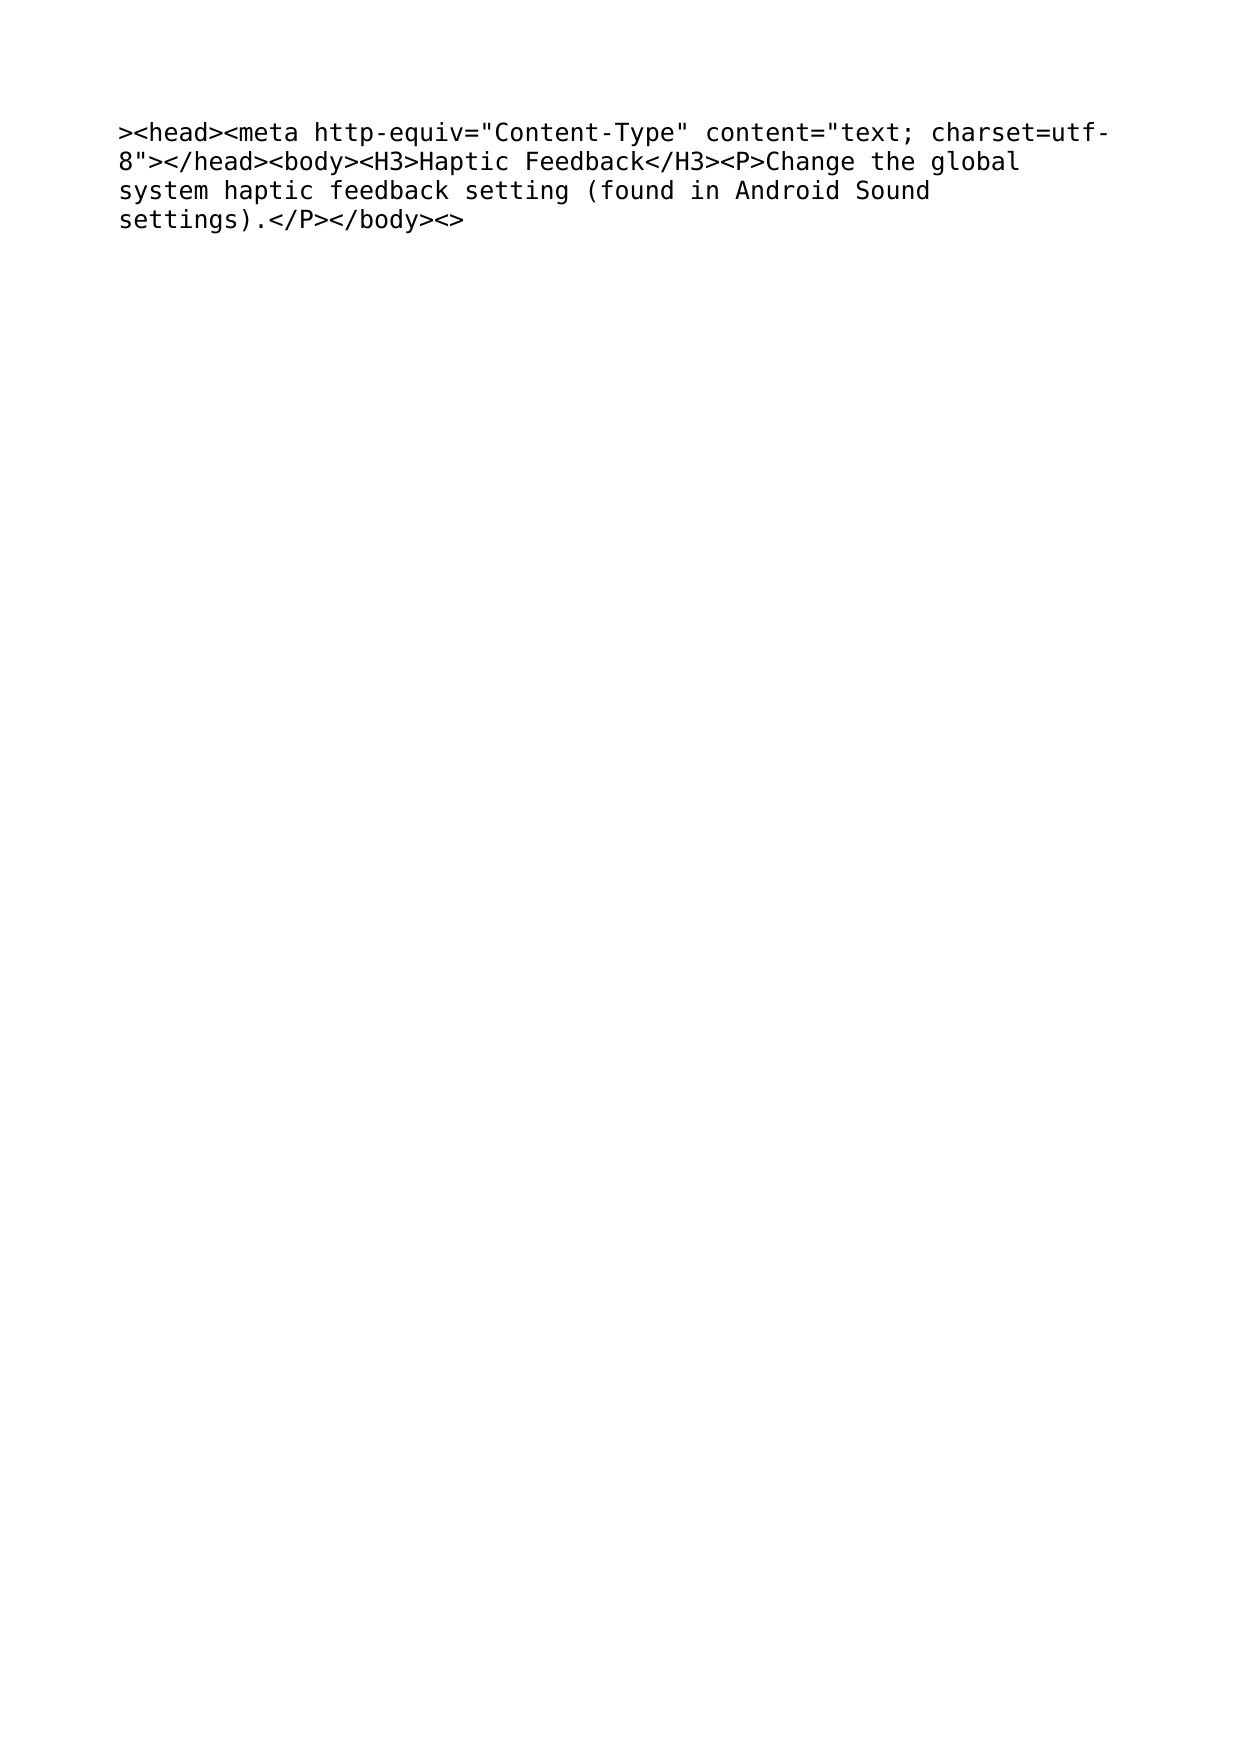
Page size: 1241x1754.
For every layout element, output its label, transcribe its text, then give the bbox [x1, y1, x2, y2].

text ><head><meta http-equiv="Content-Type" content="text; charset=utf-8"></head><body><H3>Haptic Feedback</H3><P>Change the global system haptic feedback setting (found in Android Sound settings).</P></body><> [118, 118, 1122, 235]
